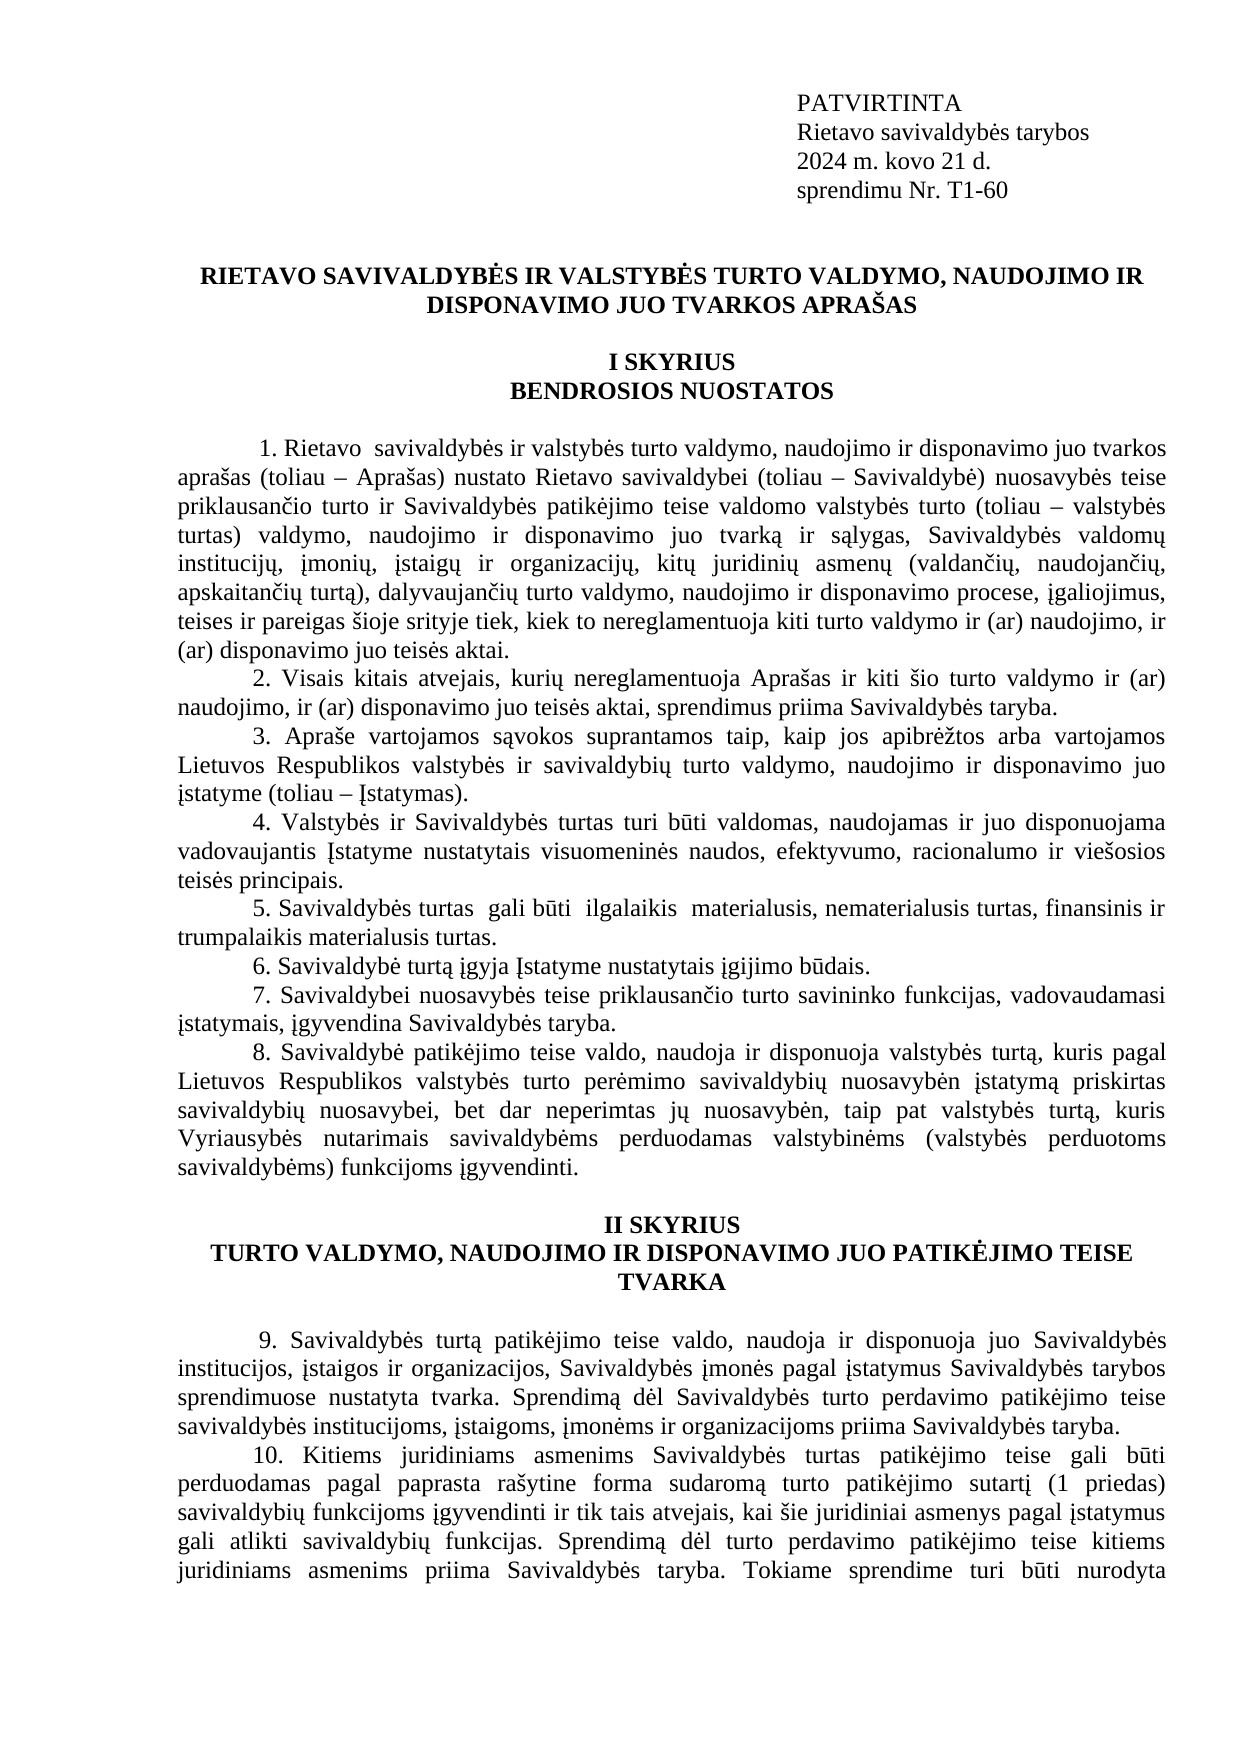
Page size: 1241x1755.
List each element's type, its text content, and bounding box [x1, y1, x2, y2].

text 1. Rietavo savivaldybės ir valstybės turto valdymo, naudojimo ir disponavimo juo tvarkos aprašas (toliau – Aprašas) nustato Rietavo savivaldybei (toliau – Savivaldybė) nuosavybės teise priklausančio turto ir Savivaldybės patikėjimo teise valdomo valstybės turto (toliau – valstybės turtas) valdymo, naudojimo ir disponavimo juo tvarką ir sąlygas, Savivaldybės valdomų institucijų, įmonių, įstaigų ir organizacijų, kitų juridinių asmenų (valdančių, naudojančių, apskaitančių turtą), dalyvaujančių turto valdymo, naudojimo ir disponavimo procese, įgaliojimus, teises ir pareigas šioje srityje tiek, kiek to nereglamentuoja kiti turto valdymo ir (ar) naudojimo, ir (ar) disponavimo juo teisės aktai. [177, 433, 1167, 663]
text 5. Savivaldybės turtas gali būti ilgalaikis materialusis, nematerialusis turtas, finansinis ir trumpalaikis materialusis turtas. [177, 893, 1167, 951]
text 10. Kitiems juridiniams asmenims Savivaldybės turtas patikėjimo teise gali būti perduodamas pagal paprasta rašytine forma sudaromą turto patikėjimo sutartį (1 priedas) savivaldybių funkcijoms įgyvendinti ir tik tais atvejais, kai šie juridiniai asmenys pagal įstatymus gali atlikti savivaldybių funkcijas. Sprendimą dėl turto perdavimo patikėjimo teise kitiems juridiniams asmenims priima Savivaldybės taryba. Tokiame sprendime turi būti nurodyta [177, 1440, 1167, 1583]
text 7. Savivaldybei nuosavybės teise priklausančio turto savininko funkcijas, vadovaudamasi įstatymais, įgyvendina Savivaldybės taryba. [177, 980, 1167, 1037]
text Rietavo savivaldybės tarybos [177, 117, 1119, 146]
text 8. Savivaldybė patikėjimo teise valdo, naudoja ir disponuoja valstybės turtą, kuris pagal Lietuvos Respublikos valstybės turto perėmimo savivaldybių nuosavybėn įstatymą priskirtas savivaldybių nuosavybei, bet dar neperimtas jų nuosavybėn, taip pat valstybės turtą, kuris Vyriausybės nutarimais savivaldybėms perduodamas valstybinėms (valstybės perduotoms savivaldybėms) funkcijoms įgyvendinti. [177, 1037, 1167, 1181]
text BENDROSIOS NUOSTATOS [177, 376, 1167, 405]
text RIETAVO SAVIVALDYBĖS IR VALSTYBĖS TURTO VALDYMO, NAUDOJIMO IR DISPONAVIMO JUO TVARKOS APRAŠAS [177, 261, 1167, 318]
subtitle I SKYRIUS [177, 347, 1167, 376]
text II SKYRIUS [177, 1210, 1167, 1238]
text 3. Apraše vartojamos sąvokos suprantamos taip, kaip jos apibrėžtos arba vartojamos Lietuvos Respublikos valstybės ir savivaldybių turto valdymo, naudojimo ir disponavimo juo įstatyme (toliau – Įstatymas). [177, 721, 1167, 807]
text 2024 m. kovo 21 d. [777, 146, 1119, 175]
text 4. Valstybės ir Savivaldybės turtas turi būti valdomas, naudojamas ir juo disponuojama vadovaujantis Įstatyme nustatytais visuomeninės naudos, efektyvumo, racionalumo ir viešosios teisės principais. [177, 807, 1167, 893]
text TURTO VALDYMO, NAUDOJIMO IR DISPONAVIMO JUO PATIKĖJIMO TEISE TVARKA [177, 1238, 1167, 1296]
text 6. Savivaldybė turtą įgyja Įstatyme nustatytais įgijimo būdais. [177, 951, 1167, 980]
text 2. Visais kitais atvejais, kurių nereglamentuoja Aprašas ir kiti šio turto valdymo ir (ar) naudojimo, ir (ar) disponavimo juo teisės aktai, sprendimus priima Savivaldybės taryba. [177, 663, 1167, 721]
text PATVIRTINTA [177, 88, 1119, 117]
text 9. Savivaldybės turtą patikėjimo teise valdo, naudoja ir disponuoja juo Savivaldybės institucijos, įstaigos ir organizacijos, Savivaldybės įmonės pagal įstatymus Savivaldybės tarybos sprendimuose nustatyta tvarka. Sprendimą dėl Savivaldybės turto perdavimo patikėjimo teise savivaldybės institucijoms, įstaigoms, įmonėms ir organizacijoms priima Savivaldybės taryba. [177, 1325, 1167, 1440]
text sprendimu Nr. T1-60 [777, 175, 1119, 203]
